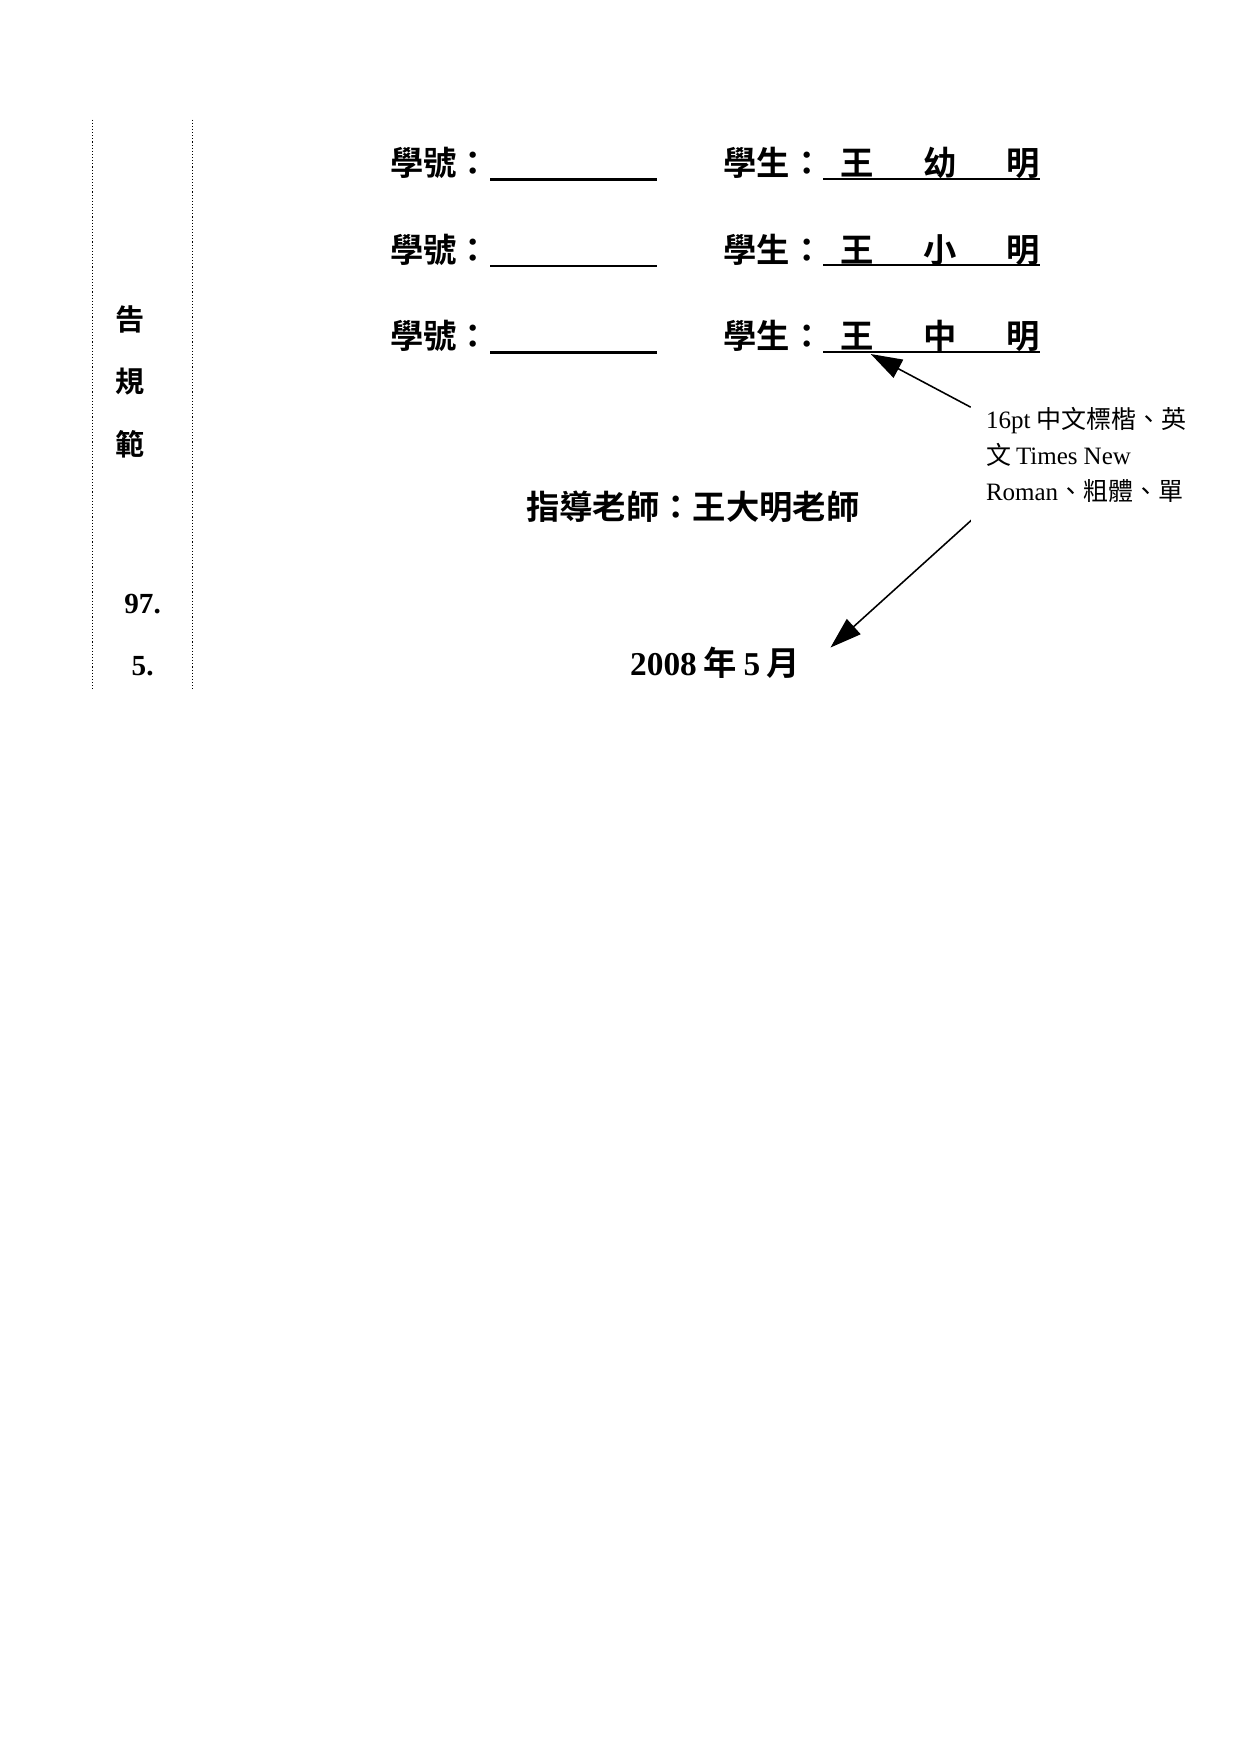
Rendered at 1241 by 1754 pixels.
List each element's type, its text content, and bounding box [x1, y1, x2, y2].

table_cell 2008年5月 [192, 557, 1193, 689]
table_cell 指導老師：王大明老師 [192, 432, 971, 557]
table_cell [134, 441, 140, 454]
table_cell 學號： 學生： 王 幼 明 學號： 學生： 王 小 明 學號： 學生： 王 中 明 [192, 120, 1221, 522]
table_cell 專題製作期末報告規範 [93, 120, 192, 432]
table_cell [31, 432, 93, 557]
table_cell 97. 5. [93, 557, 192, 689]
table_cell [31, 557, 93, 689]
table_cell [93, 432, 192, 557]
table_cell 指導老師：王大明老師 [933, 522, 1193, 557]
table_cell [31, 120, 93, 432]
